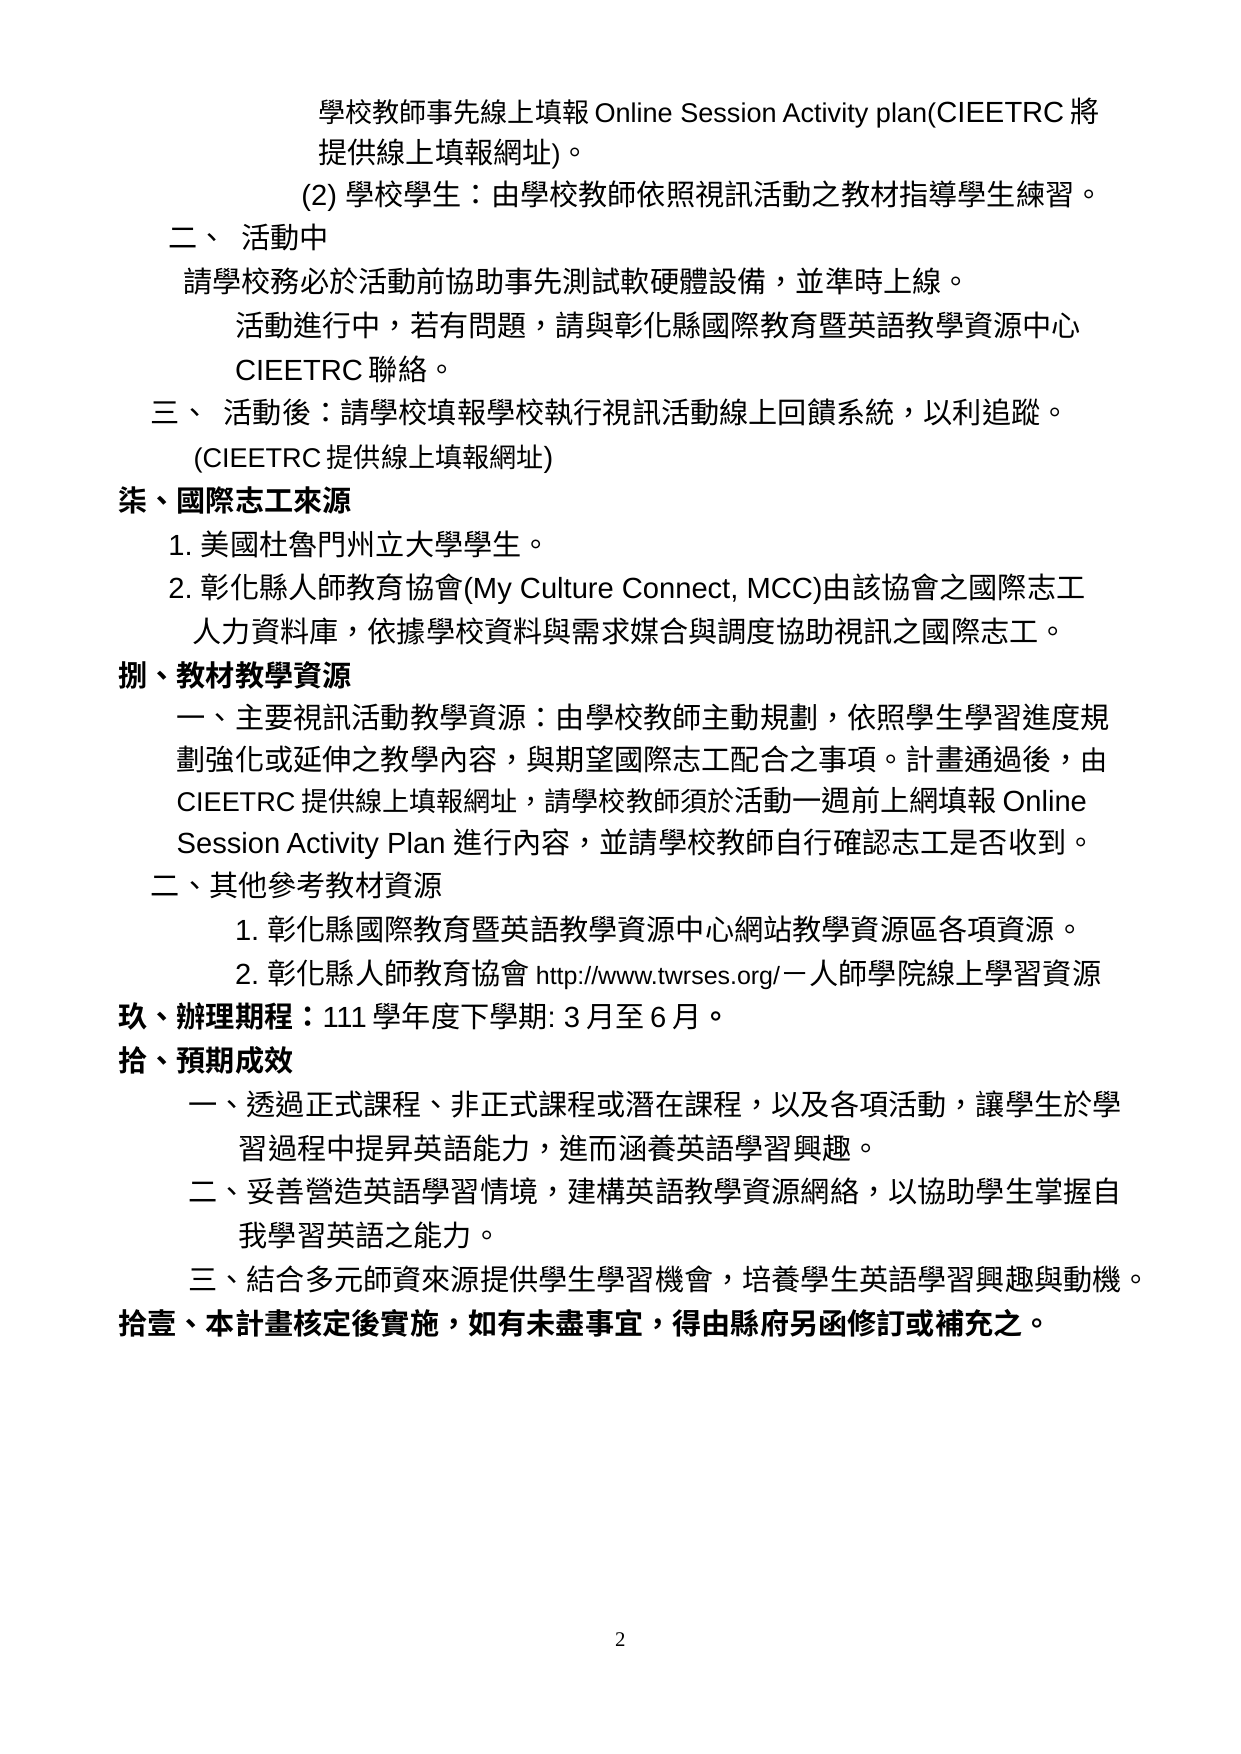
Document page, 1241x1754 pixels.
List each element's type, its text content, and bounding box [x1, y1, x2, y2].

text 2. 彰化縣人師教育協會http://www.twrses.org/－人師學院線上學習資源 [118, 949, 1122, 993]
text 二、妥善營造英語學習情境，建構英語教學資源網絡，以協助學生掌握自我學習英語之能力。 [118, 1168, 1122, 1255]
text 提供線上填報網址)。 [268, 130, 1122, 172]
text 人力資料庫，依據學校資料與需求媒合與調度協助視訊之國際志工。 [118, 607, 1122, 651]
text 二、 活動中 [122, 214, 1122, 257]
text 三、 活動後：請學校填報學校執行視訊活動線上回饋系統，以利追蹤。 [118, 389, 1122, 432]
text (CIEETRC提供線上填報網址) [118, 432, 1122, 476]
text 一、透過正式課程、非正式課程或潛在課程，以及各項活動，讓學生於學習過程中提昇英語能力，進而涵養英語學習興趣。 [118, 1080, 1122, 1168]
text 捌、教材教學資源 [118, 651, 1122, 695]
text 學校教師事先線上填報Online Session Activity plan(CIEETRC將 [118, 89, 1122, 130]
text 拾壹、本計畫核定後實施，如有未盡事宜，得由縣府另函修訂或補充之。 [118, 1299, 1122, 1343]
text 玖、辦理期程：111學年度下學期: 3月至6月。 [118, 993, 1122, 1037]
text 拾、預期成效 [118, 1037, 1122, 1080]
text 活動進行中，若有問題，請與彰化縣國際教育暨英語教學資源中心CIEETRC聯絡。 [118, 301, 1122, 389]
text 二、其他參考教材資源 [118, 862, 1122, 905]
text 三、結合多元師資來源提供學生學習機會，培養學生英語學習興趣與動機。 [118, 1255, 1122, 1299]
text 2. 彰化縣人師教育協會(My Culture Connect, MCC)由該協會之國際志工 [118, 564, 1122, 607]
text 一、主要視訊活動教學資源：由學校教師主動規劃，依照學生學習進度規劃強化或延伸之教學內容，與期望國際志工配合之事項。計畫通過後，由CIEETRC提供線上填報網址，請學校教師須於活動一週前上網填報Online Session Activity Plan 進行內容，並請學校教師自行確認志工是否收到。 [176, 695, 1122, 862]
text 柒、國際志工來源 [118, 476, 1122, 520]
text 1. 美國杜魯門州立大學學生。 [118, 520, 1122, 564]
text 請學校務必於活動前協助事先測試軟硬體設備，並準時上線。 [118, 257, 1122, 301]
text 1. 彰化縣國際教育暨英語教學資源中心網站教學資源區各項資源。 [201, 905, 1122, 949]
text (2) 學校學生：由學校教師依照視訊活動之教材指導學生練習。 [201, 172, 1122, 214]
